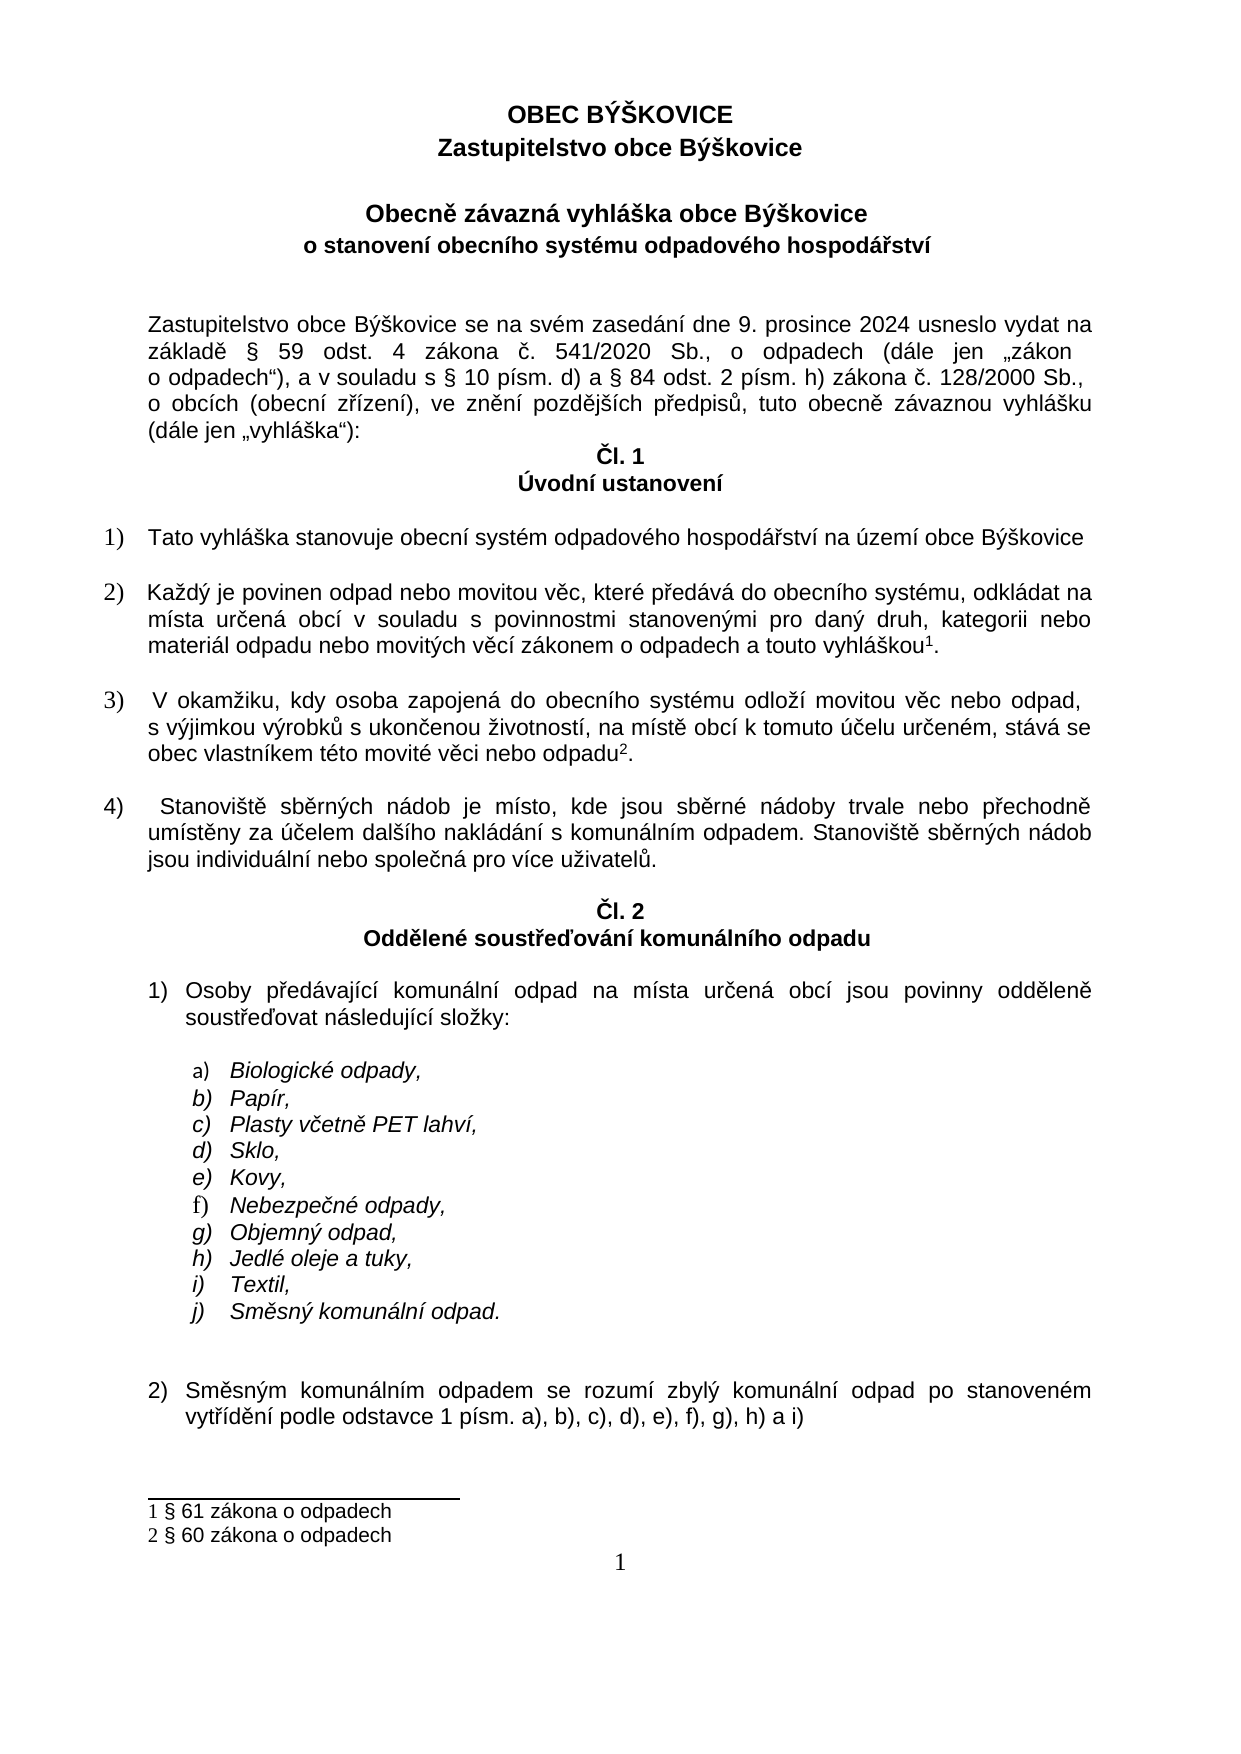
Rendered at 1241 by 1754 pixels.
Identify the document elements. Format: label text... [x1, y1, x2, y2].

text Zastupitelstvo obce Býškovice se na svém zasedání dne 9. prosince 2024 usneslo vydat na základě § 59 odst. 4 zákona č. 541/2020 Sb., o odpadech (dále jen „zákon o odpadech“), a v souladu s § 10 písm. d) a § 84 odst. 2 písm. h) zákona č. 128/2000 Sb., o obcích (obecní zřízení), ve znění pozdějších předpisů, tuto obecně závaznou vyhlášku (dále jen „vyhláška“): [148, 311, 1092, 443]
list § 60 zákona o odpadech [148, 1523, 1092, 1547]
text Čl. 1 [148, 443, 1092, 469]
list V okamžiku, kdy osoba zapojená do obecního systému odloží movitou věc nebo odpad, s výjimkou výrobků s ukončenou životností, na místě obcí k tomuto účelu určeném, stává se obec vlastníkem této movité věci nebo odpadu. [103, 685, 1092, 767]
list Textil, [192, 1271, 1092, 1298]
list Stanoviště sběrných nádob je místo, kde jsou sběrné nádoby trvale nebo přechodně umístěny za účelem dalšího nakládání s komunálním odpadem. Stanoviště sběrných nádob jsou individuální nebo společná pro více uživatelů. [103, 793, 1092, 872]
text Čl. 2 [148, 898, 1092, 925]
text Obecně závazná vyhláška obce Býškovice [148, 199, 1092, 228]
list Objemný odpad, [192, 1219, 1092, 1245]
text o stanovení obecního systému odpadového hospodářství [148, 232, 1092, 259]
list Směsný komunální odpad. [192, 1298, 1092, 1324]
list Směsným komunálním odpadem se rozumí zbylý komunální odpad po stanoveném vytřídění podle odstavce 1 písm. a), b), c), d), e), f), g), h) a i) [148, 1377, 1092, 1429]
list Nebezpečné odpady, [192, 1190, 1092, 1219]
list Sklo, [192, 1137, 1092, 1163]
list Osoby předávající komunální odpad na místa určená obcí jsou povinny odděleně soustřeďovat následující složky: [148, 977, 1092, 1030]
list Plasty včetně PET lahví, [192, 1111, 1092, 1137]
list Papír, [192, 1084, 1092, 1111]
list Kovy, [192, 1163, 1092, 1190]
text Oddělené soustřeďování komunálního odpadu [148, 925, 1092, 951]
list Jedlé oleje a tuky, [192, 1245, 1092, 1271]
text Zastupitelstvo obce Býškovice [148, 133, 1092, 162]
list Biologické odpady, [192, 1056, 1092, 1084]
list § 61 zákona o odpadech [148, 1499, 1092, 1523]
text OBEC BÝŠKOVICE [148, 100, 1092, 129]
subtitle Úvodní ustanovení [148, 469, 1092, 496]
list Tato vyhláška stanovuje obecní systém odpadového hospodářství na území obce Býškovice [103, 522, 1092, 551]
list Každý je povinen odpad nebo movitou věc, které předává do obecního systému, odkládat na místa určená obcí v souladu s povinnostmi stanovenými pro daný druh, kategorii nebo materiál odpadu nebo movitých věcí zákonem o odpadech a touto vyhláškou. [103, 577, 1092, 659]
